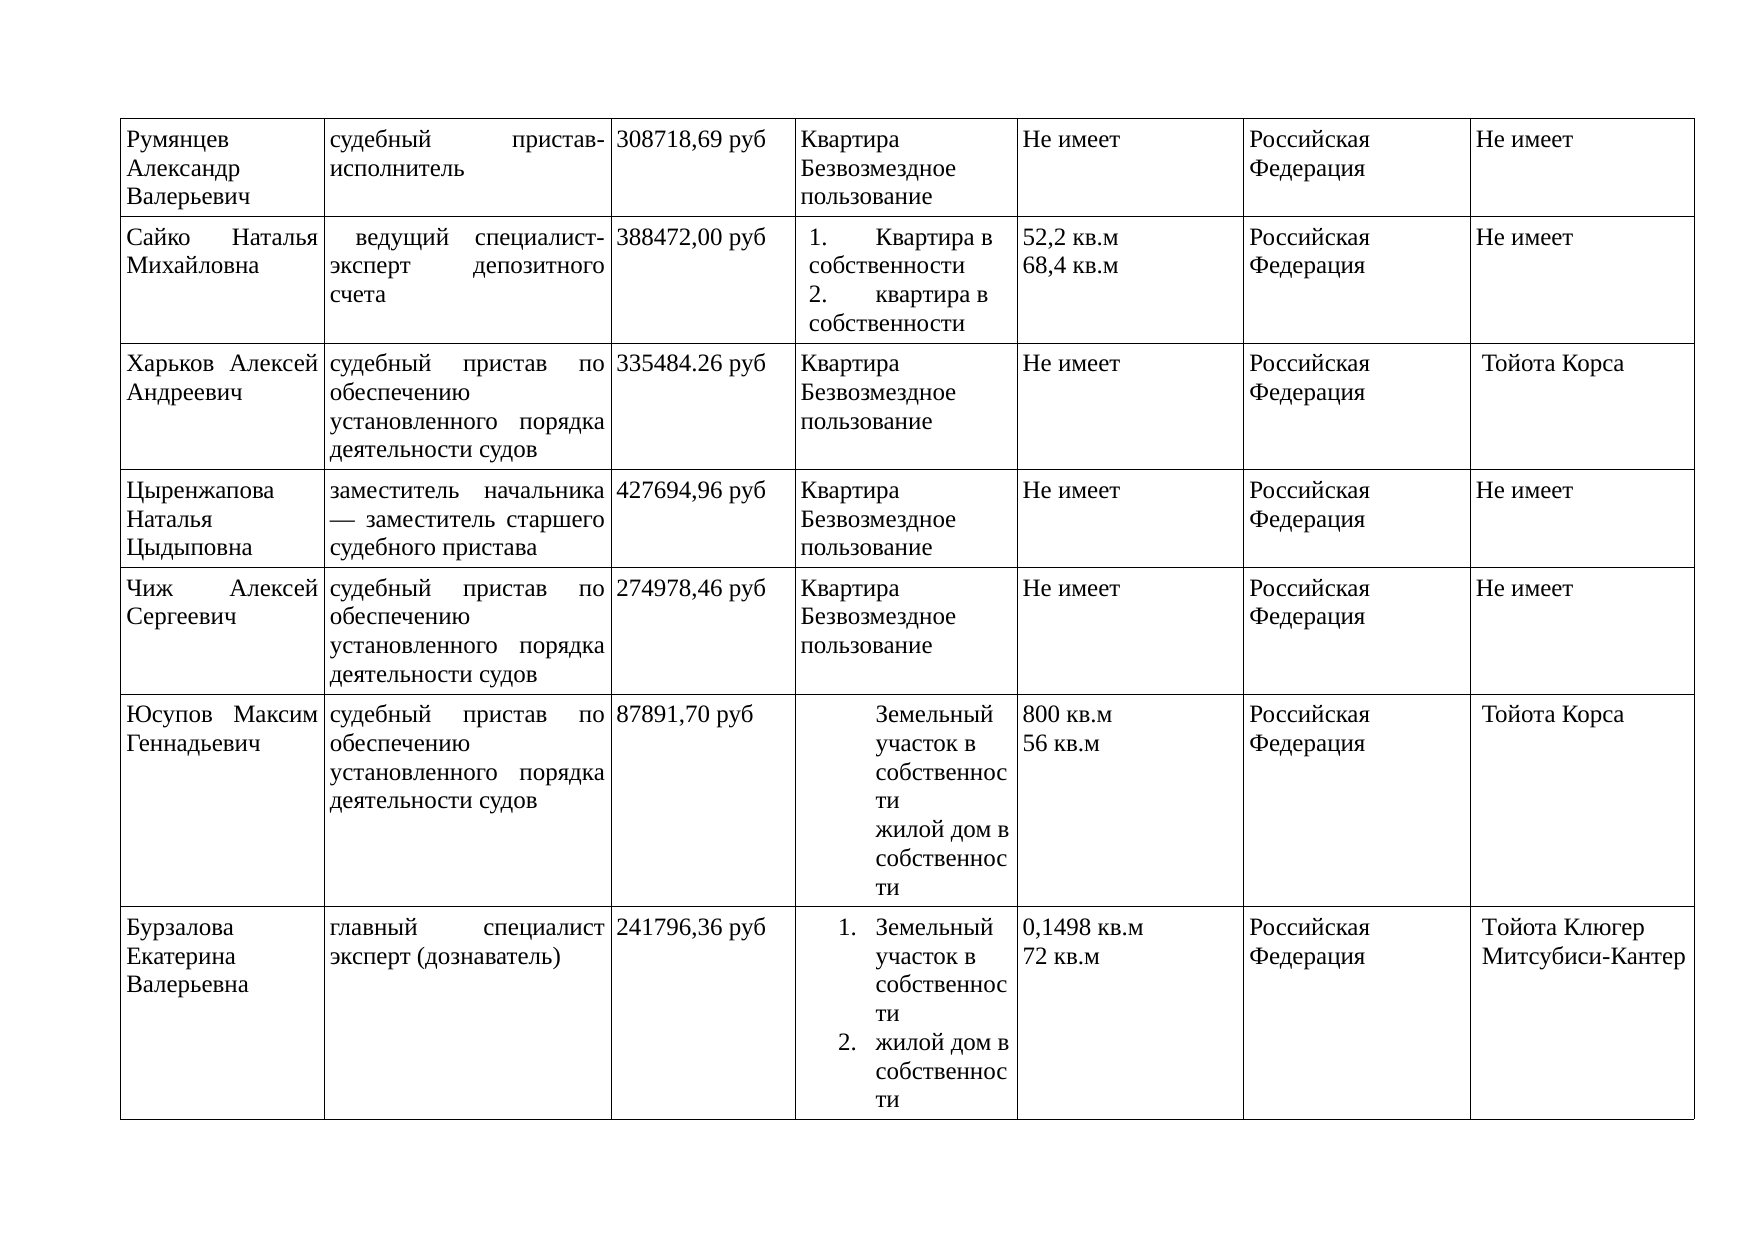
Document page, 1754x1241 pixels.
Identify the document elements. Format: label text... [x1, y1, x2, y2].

table_cell Квартира Безвозмездное пользование [796, 119, 1017, 216]
table_cell 388472,00 руб [612, 217, 795, 342]
table_cell Российская Федерация [1244, 217, 1470, 342]
table_cell судебный пристав по обеспечению установленного порядка деятельности судов [325, 344, 611, 469]
table_cell 0,1498 кв.м 72 кв.м [1018, 907, 1243, 1119]
table_cell судебный пристав по обеспечению установленного порядка деятельности судов [325, 695, 611, 906]
table_cell Российская Федерация [1244, 907, 1470, 1119]
table_cell Не имеет [1471, 470, 1694, 567]
table_cell Тойота Клюгер Митсубиси-Кантер [1471, 907, 1694, 1119]
table_cell 308718,69 руб [612, 119, 795, 216]
table_cell Харьков Алексей Андреевич [121, 344, 324, 469]
table_cell Не имеет [1018, 470, 1243, 567]
table_cell 335484.26 руб [612, 344, 795, 469]
table_cell Российская Федерация [1244, 568, 1470, 693]
table_cell Квартира Безвозмездное пользование [796, 568, 1017, 693]
table_cell 87891,70 руб [612, 695, 795, 906]
table_cell Квартира Безвозмездное пользование [796, 344, 1017, 469]
table_cell Российская Федерация [1244, 344, 1470, 469]
table_cell 52,2 кв.м 68,4 кв.м [1018, 217, 1243, 342]
table_cell заместитель начальника — заместитель старшего судебного пристава [325, 470, 611, 567]
table_cell Чиж Алексей Сергеевич [121, 568, 324, 693]
table_cell 241796,36 руб [612, 907, 795, 1119]
table_cell 800 кв.м 56 кв.м [1018, 695, 1243, 906]
table_cell 427694,96 руб [612, 470, 795, 567]
table_cell Не имеет [1471, 568, 1694, 693]
table_cell Сайко Наталья Михайловна [121, 217, 324, 342]
table_cell судебный пристав по обеспечению установленного порядка деятельности судов [325, 568, 611, 693]
table_cell Тойота Корса [1471, 695, 1694, 906]
table_cell 274978,46 руб [612, 568, 795, 693]
table_cell Не имеет [1018, 568, 1243, 693]
table_cell главный специалист эксперт (дознаватель) [325, 907, 611, 1119]
table_cell Земельный участок в собственности жилой дом в собственности [796, 695, 1017, 906]
table_cell Не имеет [1018, 344, 1243, 469]
table_cell Российская Федерация [1244, 695, 1470, 906]
table_cell Квартира в собственности квартира в собственности [796, 217, 1017, 342]
table_cell Не имеет [1471, 119, 1694, 216]
table_cell Юсупов Максим Геннадьевич [121, 695, 324, 906]
table_cell Квартира Безвозмездное пользование [796, 470, 1017, 567]
table_cell Тойота Корса [1471, 344, 1694, 469]
table_cell Не имеет [1471, 217, 1694, 342]
table_cell Румянцев Александр Валерьевич [121, 119, 324, 216]
table_cell Бурзалова Екатерина Валерьевна [121, 907, 324, 1119]
table_cell Российская Федерация [1244, 470, 1470, 567]
table_cell судебный пристав-исполнитель [325, 119, 611, 216]
table_cell Не имеет [1018, 119, 1243, 216]
table_cell Земельный участок в собственности жилой дом в собственности [796, 907, 1017, 1119]
table_cell ведущий специалист-эксперт депозитного счета [325, 217, 611, 342]
table_cell Российская Федерация [1244, 119, 1470, 216]
table_cell Цыренжапова Наталья Цыдыповна [121, 470, 324, 567]
